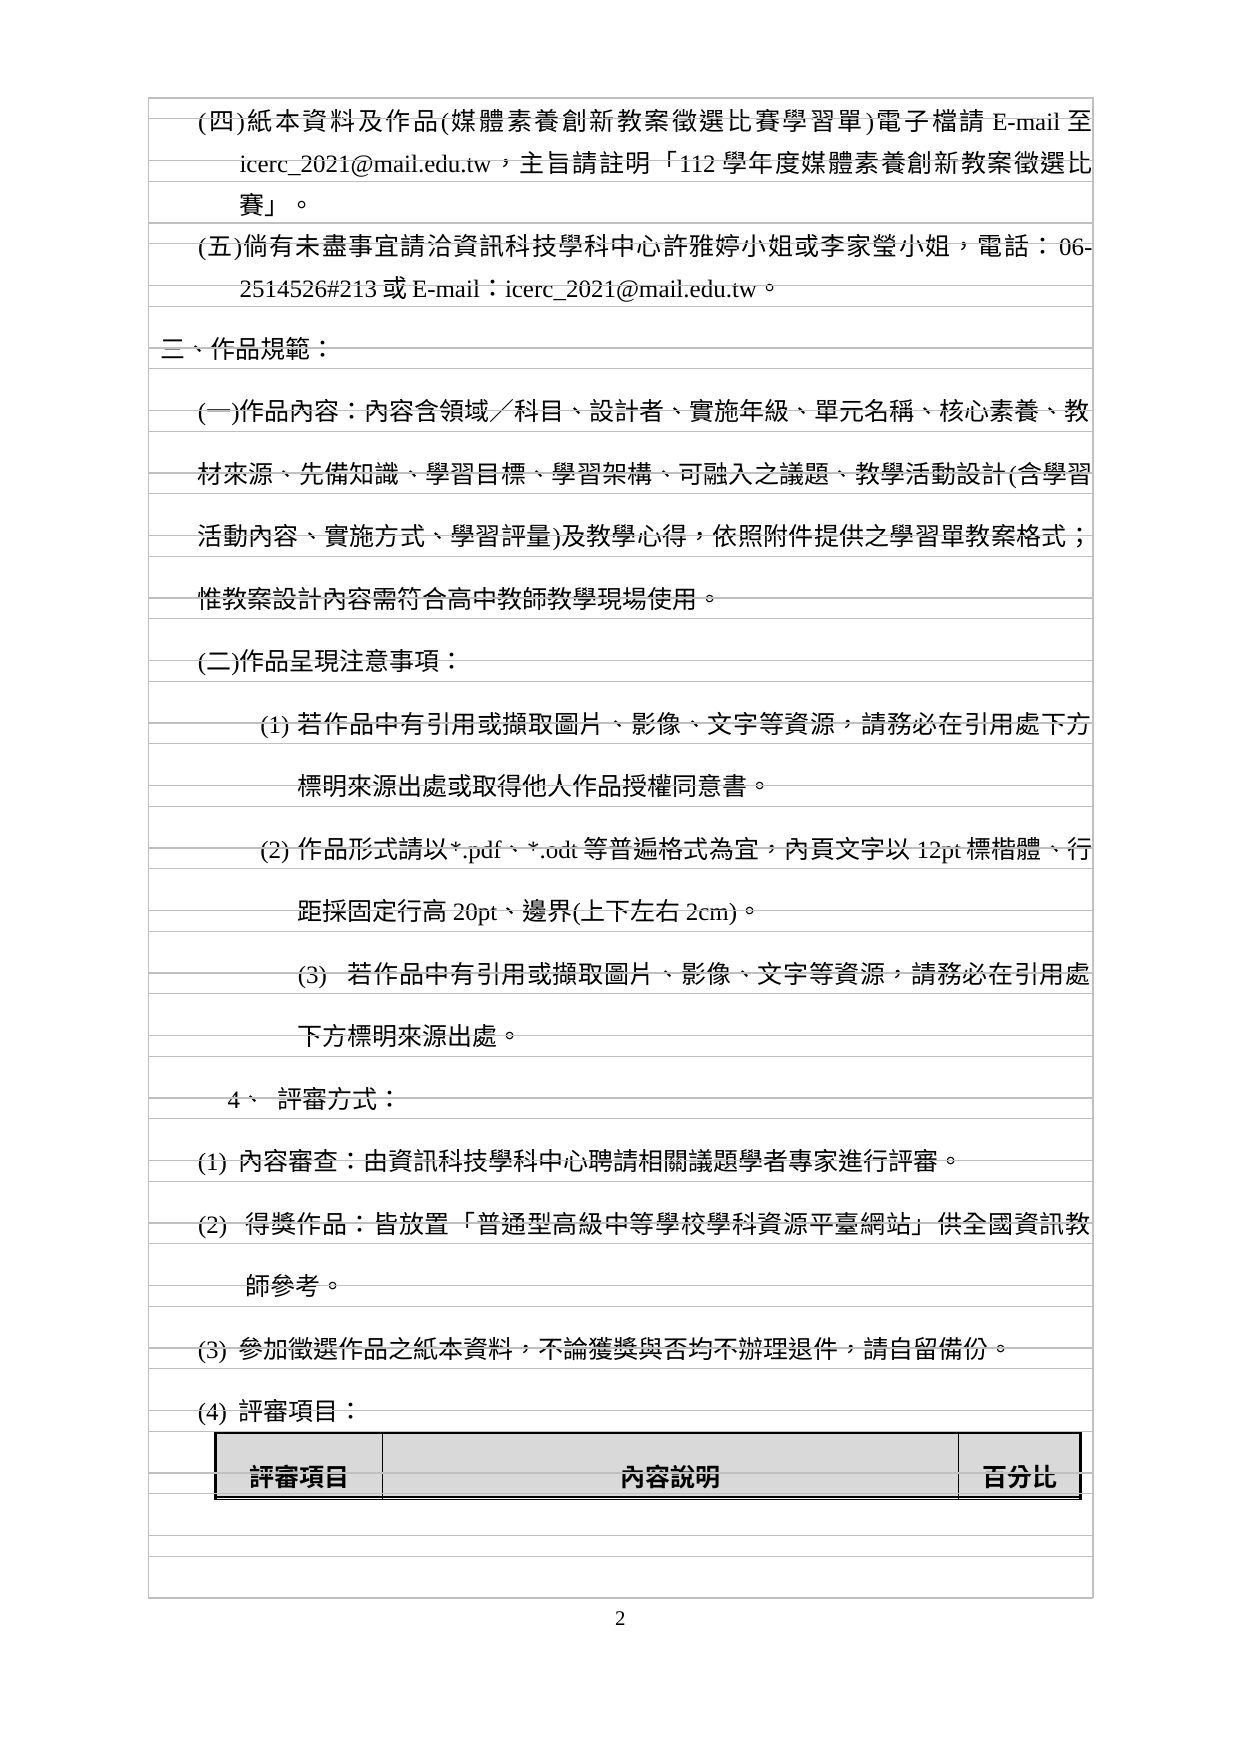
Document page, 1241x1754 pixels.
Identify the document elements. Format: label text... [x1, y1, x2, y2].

list 得獎作品：皆放置「普通型高級中等學校學科資源平臺網站」供全國資訊教師參考。 [198, 1224, 1092, 1243]
list 得獎作品：皆放置「普通型高級中等學校學科資源平臺網站」供全國資訊教師參考。 [198, 1182, 1092, 1222]
list 內容審查：由資訊科技學科中心聘請相關議題學者專家進行評審。 [198, 1119, 1092, 1160]
list 評審方式： [227, 1099, 1092, 1118]
list 若作品中有引用或擷取圖片、影像、文字等資源，請務必在引用處下方標明來源出處或取得他人作品授權同意書。 [260, 724, 1092, 743]
list 評審項目： [198, 1369, 1092, 1410]
table_header 內容說明 [383, 1474, 958, 1493]
list 作品形式請以*.pdf、*.odt等普遍格式為宜，內頁文字以12pt標楷體、行距採固定行高20pt、邊界(上下左右2cm)。 [260, 849, 1092, 868]
text (四)紙本資料及作品(媒體素養創新教案徵選比賽學習單)電子檔請E-mail至icerc_2021@mail.edu.tw，主旨請註明「112學年度媒體素養創新教案徵選比賽」。 [198, 99, 1092, 118]
table_header 內容說明 [383, 1434, 958, 1472]
list 若作品中有引用或擷取圖片、影像、文字等資源，請務必在引用處下方標明來源出處或取得他人作品授權同意書。 [260, 786, 1092, 806]
list 作品形式請以*.pdf、*.odt等普遍格式為宜，內頁文字以12pt標楷體、行距採固定行高20pt、邊界(上下左右2cm)。 [260, 807, 1092, 847]
text 三、作品規範： [149, 349, 1092, 368]
list 得獎作品：皆放置「普通型高級中等學校學科資源平臺網站」供全國資訊教師參考。 [198, 1286, 1092, 1306]
text (四)紙本資料及作品(媒體素養創新教案徵選比賽學習單)電子檔請E-mail至icerc_2021@mail.edu.tw，主旨請註明「112學年度媒體素養創新教案徵選比賽」。 [198, 119, 1092, 160]
text (一)作品內容：內容含領域／科目、設計者、實施年級、單元名稱、核心素養、教材來源、先備知識、學習目標、學習架構、可融入之議題、教學活動設計(含學習活動內容、實施方式、學習評量)及教學心得，依照附件提供之學習單教案格式；惟教案設計內容需符合高中教師教學現場使用。 [198, 369, 1092, 410]
text (五)倘有未盡事宜請洽資訊科技學科中心許雅婷小姐或李家瑩小姐，電話：06-2514526#213或E-mail：icerc_2021@mail.edu.tw。 [198, 224, 1092, 243]
list 得獎作品：皆放置「普通型高級中等學校學科資源平臺網站」供全國資訊教師參考。 [198, 1244, 1092, 1285]
table_header 評審項目 [217, 1434, 382, 1472]
list 作品形式請以*.pdf、*.odt等普遍格式為宜，內頁文字以12pt標楷體、行距採固定行高20pt、邊界(上下左右2cm)。 [260, 869, 1092, 910]
text (五)倘有未盡事宜請洽資訊科技學科中心許雅婷小姐或李家瑩小姐，電話：06-2514526#213或E-mail：icerc_2021@mail.edu.tw。 [198, 286, 1092, 306]
text 三、作品規範： [149, 307, 1092, 347]
text (四)紙本資料及作品(媒體素養創新教案徵選比賽學習單)電子檔請E-mail至icerc_2021@mail.edu.tw，主旨請註明「112學年度媒體素養創新教案徵選比賽」。 [198, 182, 1092, 222]
text (一)作品內容：內容含領域／科目、設計者、實施年級、單元名稱、核心素養、教材來源、先備知識、學習目標、學習架構、可融入之議題、教學活動設計(含學習活動內容、實施方式、學習評量)及教學心得，依照附件提供之學習單教案格式；惟教案設計內容需符合高中教師教學現場使用。 [198, 599, 1092, 618]
table_header 評審項目 [217, 1474, 382, 1493]
list 若作品中有引用或擷取圖片、影像、文字等資源，請務必在引用處下方標明來源出處。 [298, 1036, 1092, 1056]
text (四)紙本資料及作品(媒體素養創新教案徵選比賽學習單)電子檔請E-mail至icerc_2021@mail.edu.tw，主旨請註明「112學年度媒體素養創新教案徵選比賽」。 [198, 161, 1092, 181]
list 參加徵選作品之紙本資料，不論獲獎與否均不辦理退件，請自留備份。 [198, 1307, 1092, 1347]
list 參加徵選作品之紙本資料，不論獲獎與否均不辦理退件，請自留備份。 [198, 1349, 1092, 1368]
list 若作品中有引用或擷取圖片、影像、文字等資源，請務必在引用處下方標明來源出處。 [298, 974, 1092, 993]
list 若作品中有引用或擷取圖片、影像、文字等資源，請務必在引用處下方標明來源出處。 [298, 994, 1092, 1035]
text (一)作品內容：內容含領域／科目、設計者、實施年級、單元名稱、核心素養、教材來源、先備知識、學習目標、學習架構、可融入之議題、教學活動設計(含學習活動內容、實施方式、學習評量)及教學心得，依照附件提供之學習單教案格式；惟教案設計內容需符合高中教師教學現場使用。 [198, 432, 1092, 472]
text (一)作品內容：內容含領域／科目、設計者、實施年級、單元名稱、核心素養、教材來源、先備知識、學習目標、學習架構、可融入之議題、教學活動設計(含學習活動內容、實施方式、學習評量)及教學心得，依照附件提供之學習單教案格式；惟教案設計內容需符合高中教師教學現場使用。 [198, 494, 1092, 535]
list 若作品中有引用或擷取圖片、影像、文字等資源，請務必在引用處下方標明來源出處。 [298, 932, 1092, 972]
text (二)作品呈現注意事項： [149, 661, 1092, 681]
text (二)作品呈現注意事項： [149, 619, 1092, 660]
list 若作品中有引用或擷取圖片、影像、文字等資源，請務必在引用處下方標明來源出處或取得他人作品授權同意書。 [260, 682, 1092, 722]
text (一)作品內容：內容含領域／科目、設計者、實施年級、單元名稱、核心素養、教材來源、先備知識、學習目標、學習架構、可融入之議題、教學活動設計(含學習活動內容、實施方式、學習評量)及教學心得，依照附件提供之學習單教案格式；惟教案設計內容需符合高中教師教學現場使用。 [198, 474, 1092, 493]
list 內容審查：由資訊科技學科中心聘請相關議題學者專家進行評審。 [198, 1161, 1092, 1181]
text (一)作品內容：內容含領域／科目、設計者、實施年級、單元名稱、核心素養、教材來源、先備知識、學習目標、學習架構、可融入之議題、教學活動設計(含學習活動內容、實施方式、學習評量)及教學心得，依照附件提供之學習單教案格式；惟教案設計內容需符合高中教師教學現場使用。 [198, 411, 1092, 431]
table_header 百分比 [959, 1474, 1079, 1493]
table_header 百分比 [959, 1434, 1079, 1472]
list 若作品中有引用或擷取圖片、影像、文字等資源，請務必在引用處下方標明來源出處或取得他人作品授權同意書。 [260, 744, 1092, 785]
text (五)倘有未盡事宜請洽資訊科技學科中心許雅婷小姐或李家瑩小姐，電話：06-2514526#213或E-mail：icerc_2021@mail.edu.tw。 [198, 244, 1092, 285]
text (一)作品內容：內容含領域／科目、設計者、實施年級、單元名稱、核心素養、教材來源、先備知識、學習目標、學習架構、可融入之議題、教學活動設計(含學習活動內容、實施方式、學習評量)及教學心得，依照附件提供之學習單教案格式；惟教案設計內容需符合高中教師教學現場使用。 [198, 557, 1092, 597]
text (一)作品內容：內容含領域／科目、設計者、實施年級、單元名稱、核心素養、教材來源、先備知識、學習目標、學習架構、可融入之議題、教學活動設計(含學習活動內容、實施方式、學習評量)及教學心得，依照附件提供之學習單教案格式；惟教案設計內容需符合高中教師教學現場使用。 [198, 536, 1092, 556]
list 作品形式請以*.pdf、*.odt等普遍格式為宜，內頁文字以12pt標楷體、行距採固定行高20pt、邊界(上下左右2cm)。 [260, 911, 1092, 931]
list 評審方式： [227, 1057, 1092, 1097]
list 評審項目： [198, 1411, 1092, 1431]
